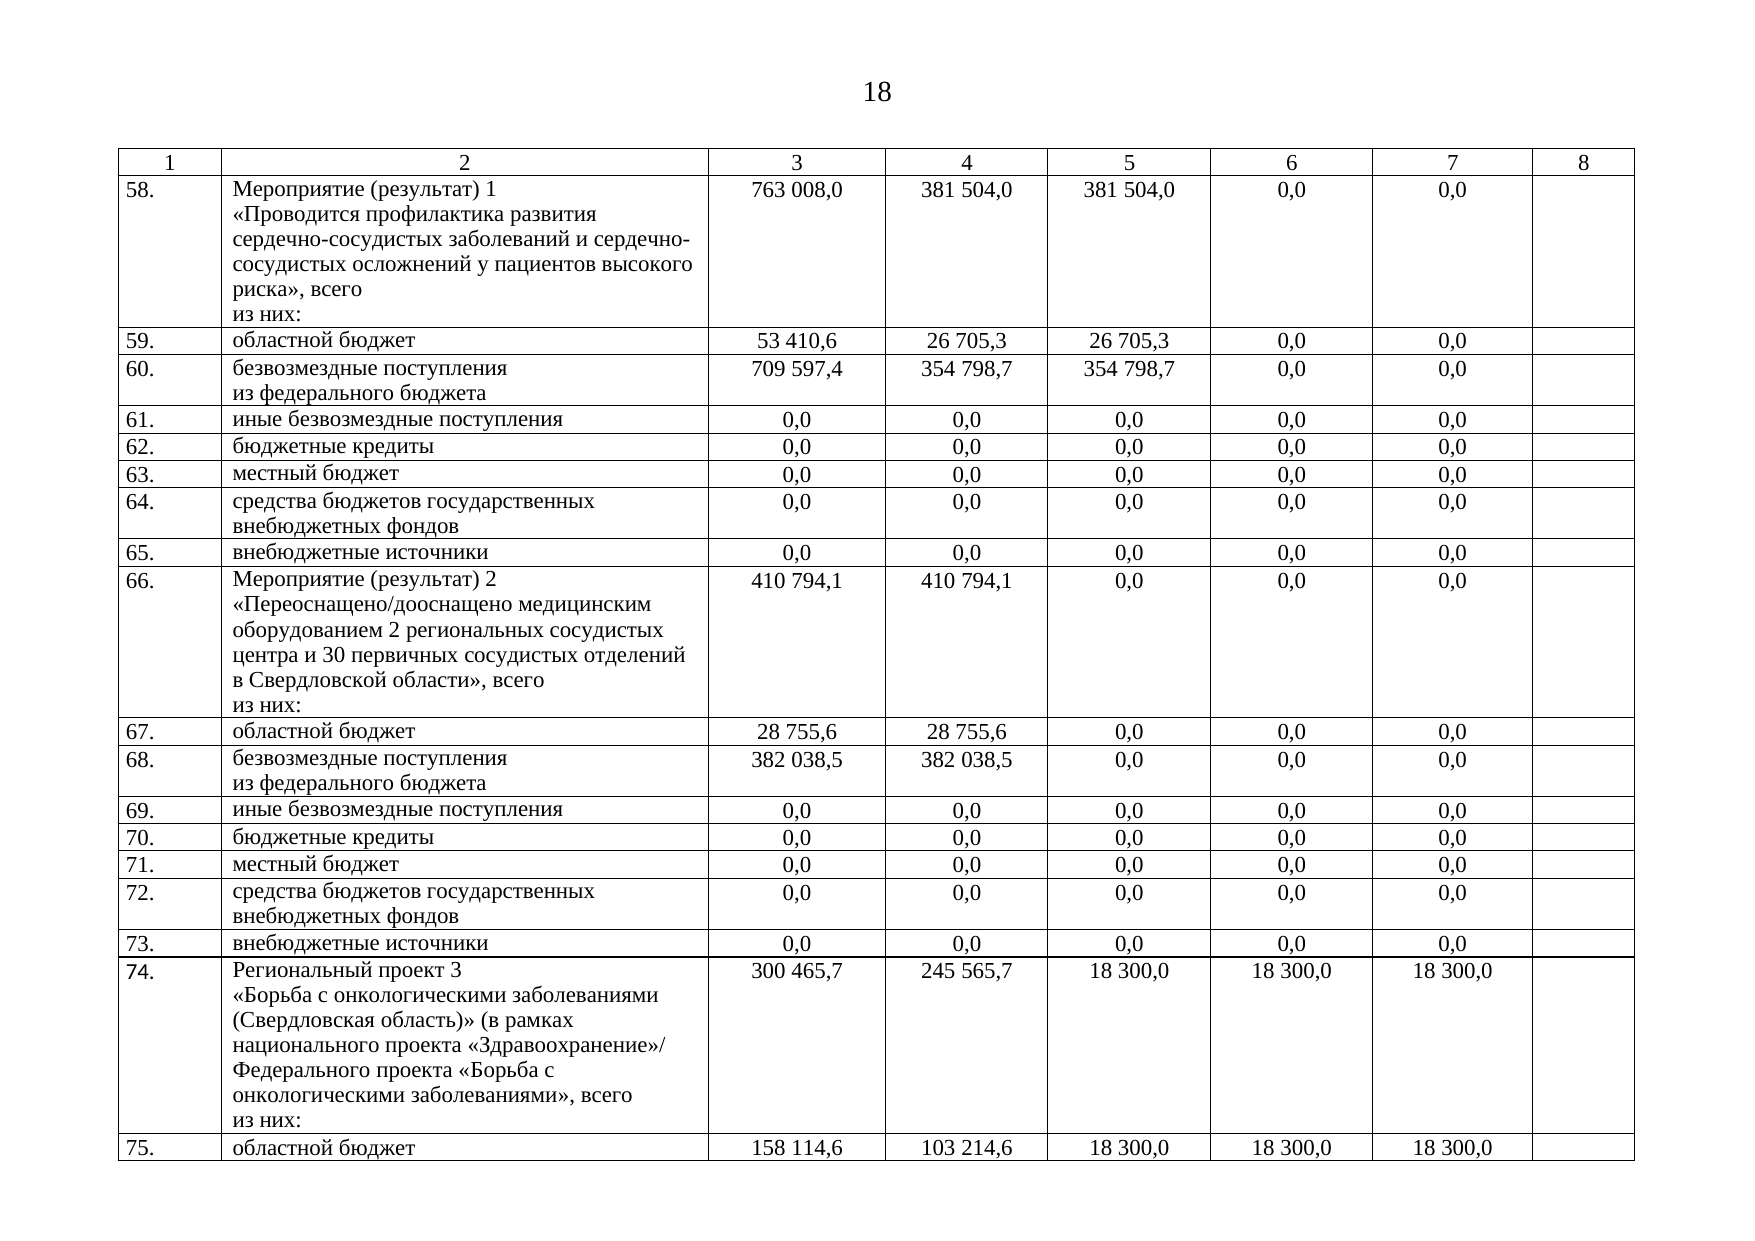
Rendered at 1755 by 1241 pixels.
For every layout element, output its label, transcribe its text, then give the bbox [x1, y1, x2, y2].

table_header 2 [222, 149, 708, 175]
table_cell [119, 567, 221, 717]
table_cell [1533, 355, 1634, 405]
table_cell 410 794,1 [709, 567, 885, 717]
table_cell 0,0 [1373, 406, 1532, 432]
table_cell [119, 824, 221, 850]
table_cell 0,0 [1373, 539, 1532, 566]
table_cell 381 504,0 [886, 176, 1047, 327]
table_cell 0,0 [1373, 176, 1532, 327]
table_cell 18 300,0 [1373, 1134, 1532, 1160]
table_cell [1533, 488, 1634, 538]
table_cell [119, 406, 221, 432]
table_cell 0,0 [886, 797, 1047, 823]
table_cell 0,0 [1048, 718, 1210, 744]
table_cell 158 114,6 [709, 1134, 885, 1160]
table_cell 0,0 [1211, 824, 1372, 850]
table_cell 381 504,0 [1048, 176, 1210, 327]
table_cell [119, 930, 221, 956]
table_cell 0,0 [1373, 718, 1532, 744]
table_cell [119, 488, 221, 538]
table_cell 0,0 [1373, 355, 1532, 405]
table_cell 0,0 [886, 824, 1047, 850]
table_header 7 [1373, 149, 1532, 175]
table_cell [1533, 797, 1634, 823]
table_cell 0,0 [709, 539, 885, 566]
table_cell 0,0 [1211, 488, 1372, 538]
table_cell 0,0 [1048, 406, 1210, 432]
table_cell [1533, 930, 1634, 956]
table_header 1 [119, 149, 221, 175]
table_cell [119, 718, 221, 744]
table_cell [119, 539, 221, 566]
table_cell 26 705,3 [1048, 328, 1210, 354]
table_cell 0,0 [1211, 930, 1372, 956]
table_cell [119, 879, 221, 929]
table_cell местный бюджет [222, 851, 708, 878]
table_cell 0,0 [1211, 746, 1372, 796]
table_cell 410 794,1 [886, 567, 1047, 717]
table_cell 0,0 [1211, 567, 1372, 717]
table_cell [119, 958, 221, 1133]
table_cell иные безвозмездные поступления [222, 406, 708, 432]
table_cell 0,0 [1048, 824, 1210, 850]
table_cell 0,0 [709, 930, 885, 956]
table_cell 103 214,6 [886, 1134, 1047, 1160]
table_cell бюджетные кредиты [222, 434, 708, 460]
table_cell [1533, 176, 1634, 327]
table_cell 0,0 [886, 539, 1047, 566]
table_header 3 [709, 149, 885, 175]
table_cell 18 300,0 [1048, 1134, 1210, 1160]
table_cell 18 300,0 [1211, 1134, 1372, 1160]
table_cell 0,0 [1048, 879, 1210, 929]
table_cell областной бюджет [222, 718, 708, 744]
table_cell 0,0 [709, 851, 885, 878]
table_cell 53 410,6 [709, 328, 885, 354]
table_cell 0,0 [709, 824, 885, 850]
table_cell [119, 176, 221, 327]
table_cell 354 798,7 [886, 355, 1047, 405]
table_cell 0,0 [709, 797, 885, 823]
table_header 4 [886, 149, 1047, 175]
table_cell [1533, 718, 1634, 744]
table_cell 0,0 [1048, 488, 1210, 538]
table_cell 0,0 [1048, 797, 1210, 823]
table_cell 0,0 [1211, 176, 1372, 327]
table_cell 0,0 [1373, 434, 1532, 460]
table_cell [1533, 567, 1634, 717]
table_cell 0,0 [1048, 930, 1210, 956]
table_cell [1533, 461, 1634, 487]
table_cell 0,0 [1373, 851, 1532, 878]
table_cell областной бюджет [222, 1134, 708, 1160]
table_cell [119, 797, 221, 823]
table_cell 0,0 [709, 406, 885, 432]
table_cell 0,0 [1373, 488, 1532, 538]
table_header 5 [1048, 149, 1210, 175]
table_cell 0,0 [1211, 328, 1372, 354]
table_cell 0,0 [1048, 567, 1210, 717]
table_cell 0,0 [1211, 718, 1372, 744]
table_cell 0,0 [1373, 746, 1532, 796]
table_cell внебюджетные источники [222, 930, 708, 956]
table_cell 0,0 [1211, 355, 1372, 405]
table_cell [119, 461, 221, 487]
table_cell [1533, 539, 1634, 566]
table_cell 0,0 [1211, 851, 1372, 878]
table_cell [1533, 434, 1634, 460]
table_cell [1533, 1134, 1634, 1160]
table_cell местный бюджет [222, 461, 708, 487]
table_cell 18 300,0 [1211, 958, 1372, 1133]
table_cell областной бюджет [222, 328, 708, 354]
table_cell 0,0 [1373, 797, 1532, 823]
table_cell бюджетные кредиты [222, 824, 708, 850]
table_cell [119, 355, 221, 405]
table_cell 0,0 [709, 879, 885, 929]
table_cell [1533, 879, 1634, 929]
table_cell 0,0 [1211, 539, 1372, 566]
table_cell 0,0 [1373, 879, 1532, 929]
table_cell [1533, 824, 1634, 850]
table_cell средства бюджетов государственных внебюджетных фондов [222, 879, 708, 929]
table_cell [1533, 406, 1634, 432]
table_cell 0,0 [886, 406, 1047, 432]
table_cell Мероприятие (результат) 1 «Проводится профилактика развития сердечно-сосудистых заболеваний и сердечно-сосудистых осложнений у пациентов высокого риска», всего из них: [222, 176, 708, 327]
table_cell 354 798,7 [1048, 355, 1210, 405]
table_cell внебюджетные источники [222, 539, 708, 566]
table_header 6 [1211, 149, 1372, 175]
table_cell [119, 746, 221, 796]
table_cell [1533, 328, 1634, 354]
table_cell 0,0 [1373, 567, 1532, 717]
table_cell 0,0 [886, 434, 1047, 460]
table_cell средства бюджетов государственных внебюджетных фондов [222, 488, 708, 538]
table_cell 763 008,0 [709, 176, 885, 327]
table_cell 0,0 [709, 488, 885, 538]
table_cell 300 465,7 [709, 958, 885, 1133]
table_cell 245 565,7 [886, 958, 1047, 1133]
table_cell 0,0 [1048, 434, 1210, 460]
table_cell 0,0 [886, 930, 1047, 956]
table_cell 0,0 [886, 488, 1047, 538]
table_cell 0,0 [1048, 851, 1210, 878]
table_cell [119, 434, 221, 460]
table_cell 0,0 [1211, 434, 1372, 460]
table_cell 0,0 [1373, 930, 1532, 956]
table_cell 0,0 [1048, 539, 1210, 566]
table_cell 0,0 [1211, 461, 1372, 487]
table_cell иные безвозмездные поступления [222, 797, 708, 823]
table_cell 18 300,0 [1373, 958, 1532, 1133]
table_cell 28 755,6 [709, 718, 885, 744]
table_cell Региональный проект 3 «Борьба с онкологическими заболеваниями (Свердловская область)» (в рамках национального проекта «Здравоохранение»/ Федерального проекта «Борьба с онкологическими заболеваниями», всего из них: [222, 958, 708, 1133]
table_cell безвозмездные поступления из федерального бюджета [222, 355, 708, 405]
table_cell [1533, 851, 1634, 878]
table_cell 0,0 [1211, 879, 1372, 929]
table_cell 0,0 [886, 879, 1047, 929]
table_cell 0,0 [1373, 461, 1532, 487]
table_cell 0,0 [1048, 746, 1210, 796]
table_cell 0,0 [886, 461, 1047, 487]
table_cell 0,0 [1211, 406, 1372, 432]
table_cell [119, 328, 221, 354]
table_cell 0,0 [1373, 328, 1532, 354]
table_cell 0,0 [1211, 797, 1372, 823]
table_cell 0,0 [1373, 824, 1532, 850]
table_cell Мероприятие (результат) 2 «Переоснащено/дооснащено медицинским оборудованием 2 региональных сосудистых центра и 30 первичных сосудистых отделений в Свердловской области», всего из них: [222, 567, 708, 717]
table_cell 0,0 [886, 851, 1047, 878]
table_cell 0,0 [709, 434, 885, 460]
table_cell 28 755,6 [886, 718, 1047, 744]
table_cell 0,0 [709, 461, 885, 487]
table_cell 382 038,5 [886, 746, 1047, 796]
table_cell 382 038,5 [709, 746, 885, 796]
table_cell 0,0 [1048, 461, 1210, 487]
table_cell 18 300,0 [1048, 958, 1210, 1133]
table_cell безвозмездные поступления из федерального бюджета [222, 746, 708, 796]
table_cell [119, 851, 221, 878]
table_header 8 [1533, 149, 1634, 175]
table_cell [1533, 958, 1634, 1133]
table_cell [119, 1134, 221, 1160]
table_cell 26 705,3 [886, 328, 1047, 354]
table_cell 709 597,4 [709, 355, 885, 405]
table_cell [1533, 746, 1634, 796]
